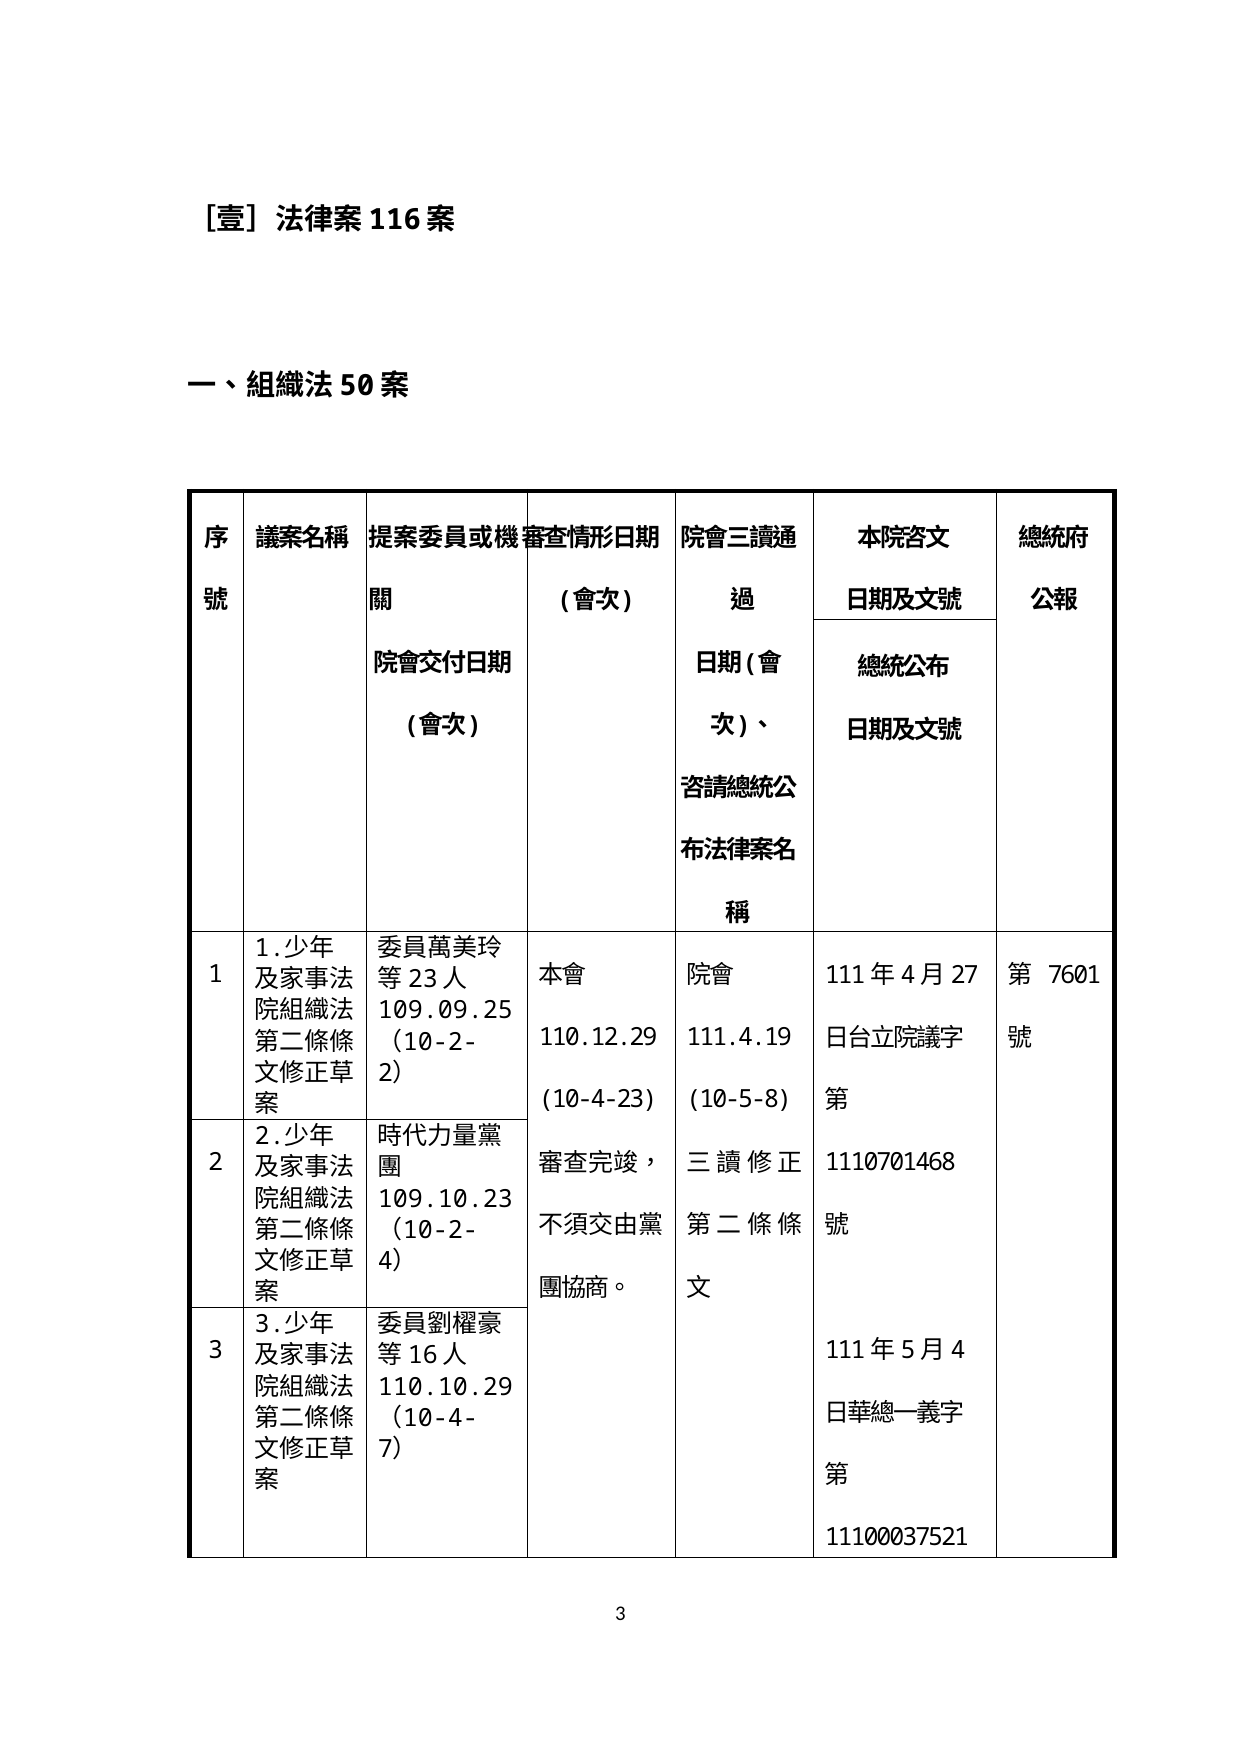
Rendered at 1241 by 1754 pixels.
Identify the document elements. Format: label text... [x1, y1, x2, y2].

table_cell 1 [192, 932, 243, 1119]
table_header 序號 [192, 493, 243, 931]
table_header 總統府 公報 [997, 493, 1112, 931]
table_header 審查情形日期 (會次) [528, 493, 675, 931]
table_cell 3.少年及家事法院組織法第二條條文修正草案 [244, 1308, 366, 1556]
table_cell 2 [192, 1120, 243, 1307]
table_cell 總統公布 日期及文號 [814, 620, 996, 931]
table_cell 委員萬美玲等23人 109.09.25 （10-2-2） [367, 932, 527, 1119]
table_cell 本會110.12.29 (10-4-23)審查完竣，不須交由黨團協商。 [528, 932, 675, 1556]
table_cell 111年4月27日台立院議字第1110701468號 111年5月4日華總一義字第11100037521 [814, 932, 996, 1556]
table_cell 委員劉櫂豪等16人 110.10.29 （10-4-7） [367, 1308, 527, 1556]
table_header 議案名稱 [244, 493, 366, 931]
subtitle ［壹］法律案116案 [187, 175, 1053, 238]
table_cell 3 [192, 1308, 243, 1556]
table_cell 時代力量黨團 109.10.23 （10-2-4） [367, 1120, 527, 1307]
table_header 提案委員或機關 院會交付日期 (會次) [367, 493, 527, 931]
table_cell 1.少年及家事法院組織法第二條條文修正草案 [244, 932, 366, 1119]
table_header 院會三讀通過 日期(會次)、 咨請總統公布法律案名稱 [676, 493, 813, 931]
table_cell 2.少年及家事法院組織法第二條條文修正草案 [244, 1120, 366, 1307]
table_cell 第7601號 [997, 932, 1112, 1556]
subtitle 一、組織法50案 [187, 341, 1053, 404]
table_cell 院會 111.4.19 (10-5-8) 三讀修正第二條條文 [676, 932, 813, 1556]
table_header 本院咨文 日期及文號 [814, 493, 996, 618]
